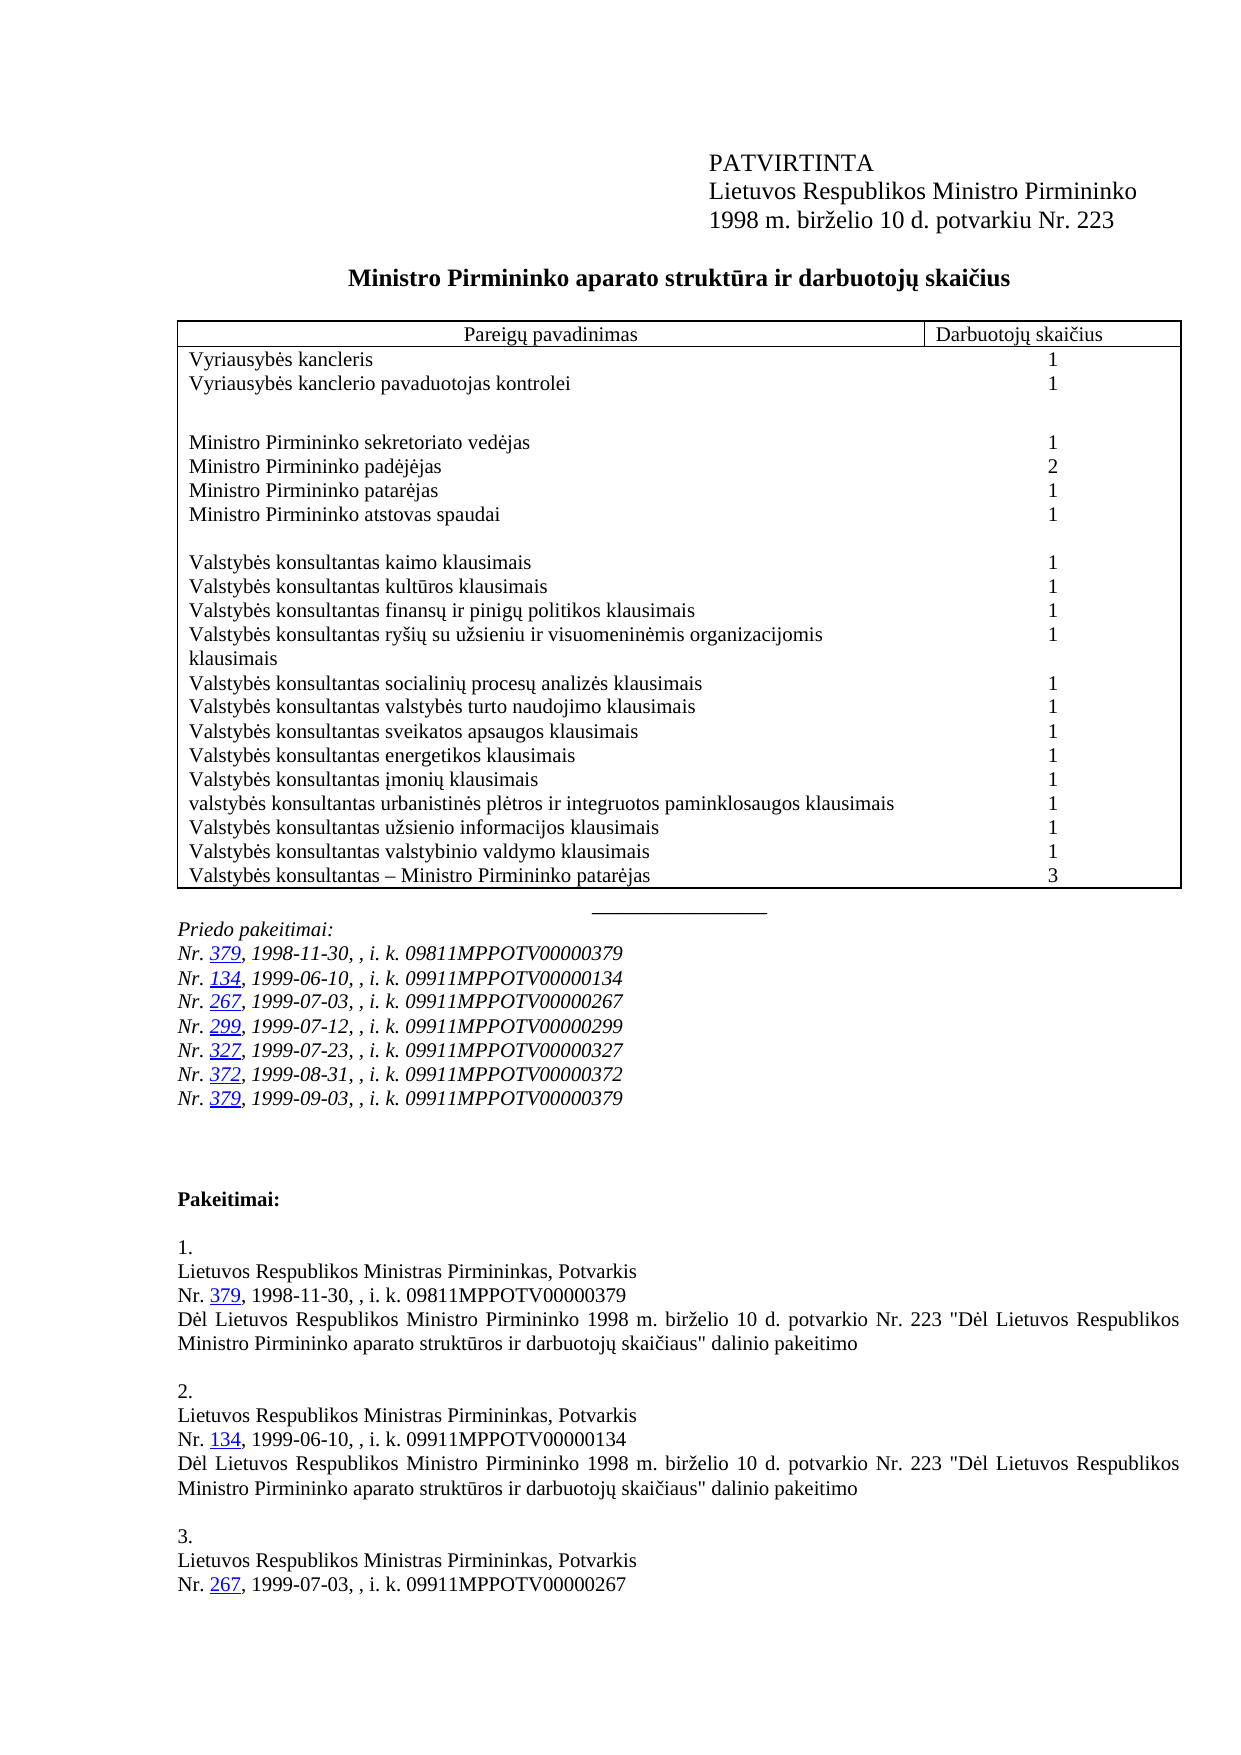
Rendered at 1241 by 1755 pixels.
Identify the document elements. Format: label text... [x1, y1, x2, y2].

table_cell Valstybės konsultantas valstybės turto naudojimo klausimais [178, 695, 924, 718]
text Ministro Pirmininko aparato struktūra ir darbuotojų skaičius [177, 263, 1181, 291]
table_header Pareigų pavadinimas [178, 322, 924, 346]
text Nr. 372, 1999-08-31, , i. k. 09911MPPOTV00000372 [177, 1062, 1181, 1086]
table_cell 2 [924, 454, 1180, 478]
table_cell 1 [924, 767, 1180, 791]
text Dėl Lietuvos Respublikos Ministro Pirmininko 1998 m. birželio 10 d. potvarkio Nr. 223 "Dėl Lietuvos Respublikos Ministro Pirmininko aparato struktūros ir darbuotojų skaičiaus" dalinio pakeitimo [177, 1451, 1181, 1499]
table_cell 1 [924, 622, 1180, 670]
text Nr. 327, 1999-07-23, , i. k. 09911MPPOTV00000327 [177, 1038, 1181, 1062]
table_cell 1 [924, 371, 1180, 395]
text Lietuvos Respublikos Ministro Pirmininko [177, 176, 1181, 205]
text Nr. 299, 1999-07-12, , i. k. 09911MPPOTV00000299 [177, 1013, 1181, 1038]
table_cell Ministro Pirmininko padėjėjas [178, 454, 924, 478]
table_cell 1 [924, 502, 1180, 526]
text 3. [177, 1523, 1181, 1548]
table_cell 1 [924, 695, 1180, 718]
table_cell Vyriausybės kancleris [178, 347, 924, 371]
text Lietuvos Respublikos Ministras Pirmininkas, Potvarkis [177, 1548, 1181, 1572]
table_cell 1 [924, 574, 1180, 598]
table_cell 1 [924, 839, 1180, 863]
text Nr. 267, 1999-07-03, , i. k. 09911MPPOTV00000267 [177, 1572, 1181, 1596]
table_cell 1 [924, 670, 1180, 694]
table_cell 1 [924, 478, 1180, 502]
text 2. [177, 1379, 1181, 1403]
table_cell Ministro Pirmininko atstovas spaudai [178, 502, 924, 526]
text Priedo pakeitimai: [177, 917, 1181, 941]
text Nr. 379, 1998-11-30, , i. k. 09811MPPOTV00000379 [177, 941, 1181, 965]
table_cell Ministro Pirmininko patarėjas [178, 478, 924, 502]
table_cell 3 [924, 863, 1180, 887]
text PATVIRTINTA [177, 148, 1181, 176]
text Lietuvos Respublikos Ministras Pirmininkas, Potvarkis [177, 1259, 1181, 1283]
table_cell Valstybės konsultantas valstybinio valdymo klausimais [178, 839, 924, 863]
table_header Darbuotojų skaičius [925, 322, 1180, 346]
text 1. [177, 1235, 1181, 1259]
table_cell 1 [924, 347, 1180, 371]
table_cell Ministro Pirmininko sekretoriato vedėjas [178, 430, 924, 454]
table_cell Valstybės konsultantas ryšių su užsieniu ir visuomeninėmis organizacijomis klausimais [178, 622, 924, 670]
table_cell Valstybės konsultantas užsienio informacijos klausimais [178, 815, 924, 839]
text Nr. 134, 1999-06-10, , i. k. 09911MPPOTV00000134 [177, 965, 1181, 989]
text ______________ [177, 889, 1181, 917]
table_cell Valstybės konsultantas finansų ir pinigų politikos klausimais [178, 598, 924, 622]
text Lietuvos Respublikos Ministras Pirmininkas, Potvarkis [177, 1403, 1181, 1427]
table_cell 1 [924, 598, 1180, 622]
table_cell 1 [924, 743, 1180, 767]
text Nr. 379, 1998-11-30, , i. k. 09811MPPOTV00000379 [177, 1283, 1181, 1307]
table_cell 1 [924, 550, 1180, 574]
table_cell Vyriausybės kanclerio pavaduotojas kontrolei [178, 371, 924, 395]
table_cell 1 [924, 791, 1180, 815]
table_cell Valstybės konsultantas sveikatos apsaugos klausimais [178, 719, 924, 743]
table_cell [178, 526, 924, 550]
table_cell Valstybės konsultantas socialinių procesų analizės klausimais [178, 670, 924, 694]
table_cell [924, 395, 1180, 430]
text Nr. 134, 1999-06-10, , i. k. 09911MPPOTV00000134 [177, 1427, 1181, 1451]
table_cell Valstybės konsultantas energetikos klausimais [178, 743, 924, 767]
table_cell 1 [924, 430, 1180, 454]
table_cell Valstybės konsultantas įmonių klausimais [178, 767, 924, 791]
table_cell [178, 395, 924, 430]
text 1998 m. birželio 10 d. potvarkiu Nr. 223 [177, 205, 1181, 234]
text Pakeitimai: [177, 1187, 1181, 1211]
table_cell 1 [924, 815, 1180, 839]
table_cell Valstybės konsultantas – Ministro Pirmininko patarėjas [178, 863, 924, 887]
table_cell [924, 526, 1180, 550]
text Nr. 267, 1999-07-03, , i. k. 09911MPPOTV00000267 [177, 989, 1181, 1013]
text Dėl Lietuvos Respublikos Ministro Pirmininko 1998 m. birželio 10 d. potvarkio Nr. 223 "Dėl Lietuvos Respublikos Ministro Pirmininko aparato struktūros ir darbuotojų skaičiaus" dalinio pakeitimo [177, 1307, 1181, 1355]
table_cell valstybės konsultantas urbanistinės plėtros ir integruotos paminklosaugos klausimais [178, 791, 924, 815]
text Nr. 379, 1999-09-03, , i. k. 09911MPPOTV00000379 [177, 1086, 1181, 1110]
table_cell Valstybės konsultantas kaimo klausimais [178, 550, 924, 574]
table_cell Valstybės konsultantas kultūros klausimais [178, 574, 924, 598]
table_cell 1 [924, 719, 1180, 743]
